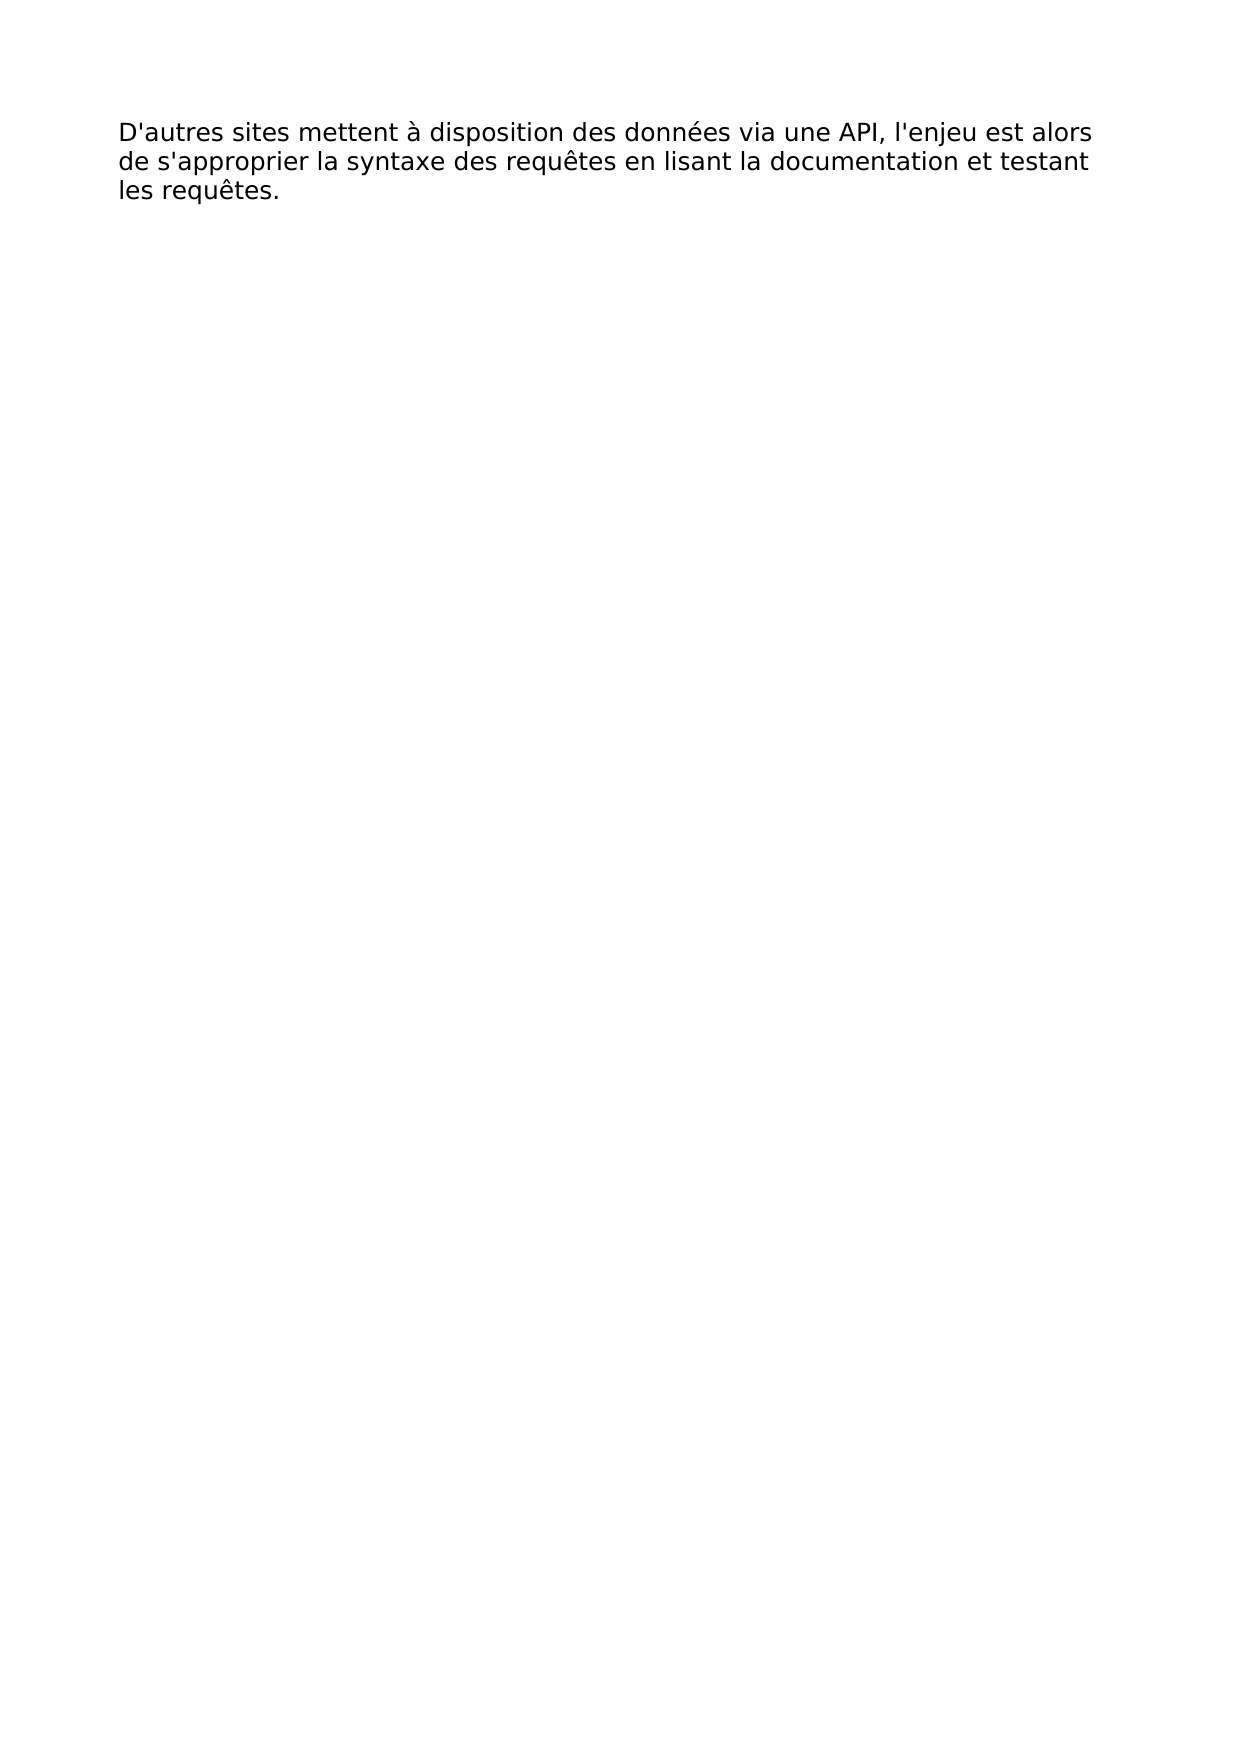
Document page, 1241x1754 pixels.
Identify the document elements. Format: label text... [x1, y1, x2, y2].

text D'autres sites mettent à disposition des données via une API, l'enjeu est alors de s'approprier la syntaxe des requêtes en lisant la documentation et testant les requêtes. [118, 118, 1122, 206]
